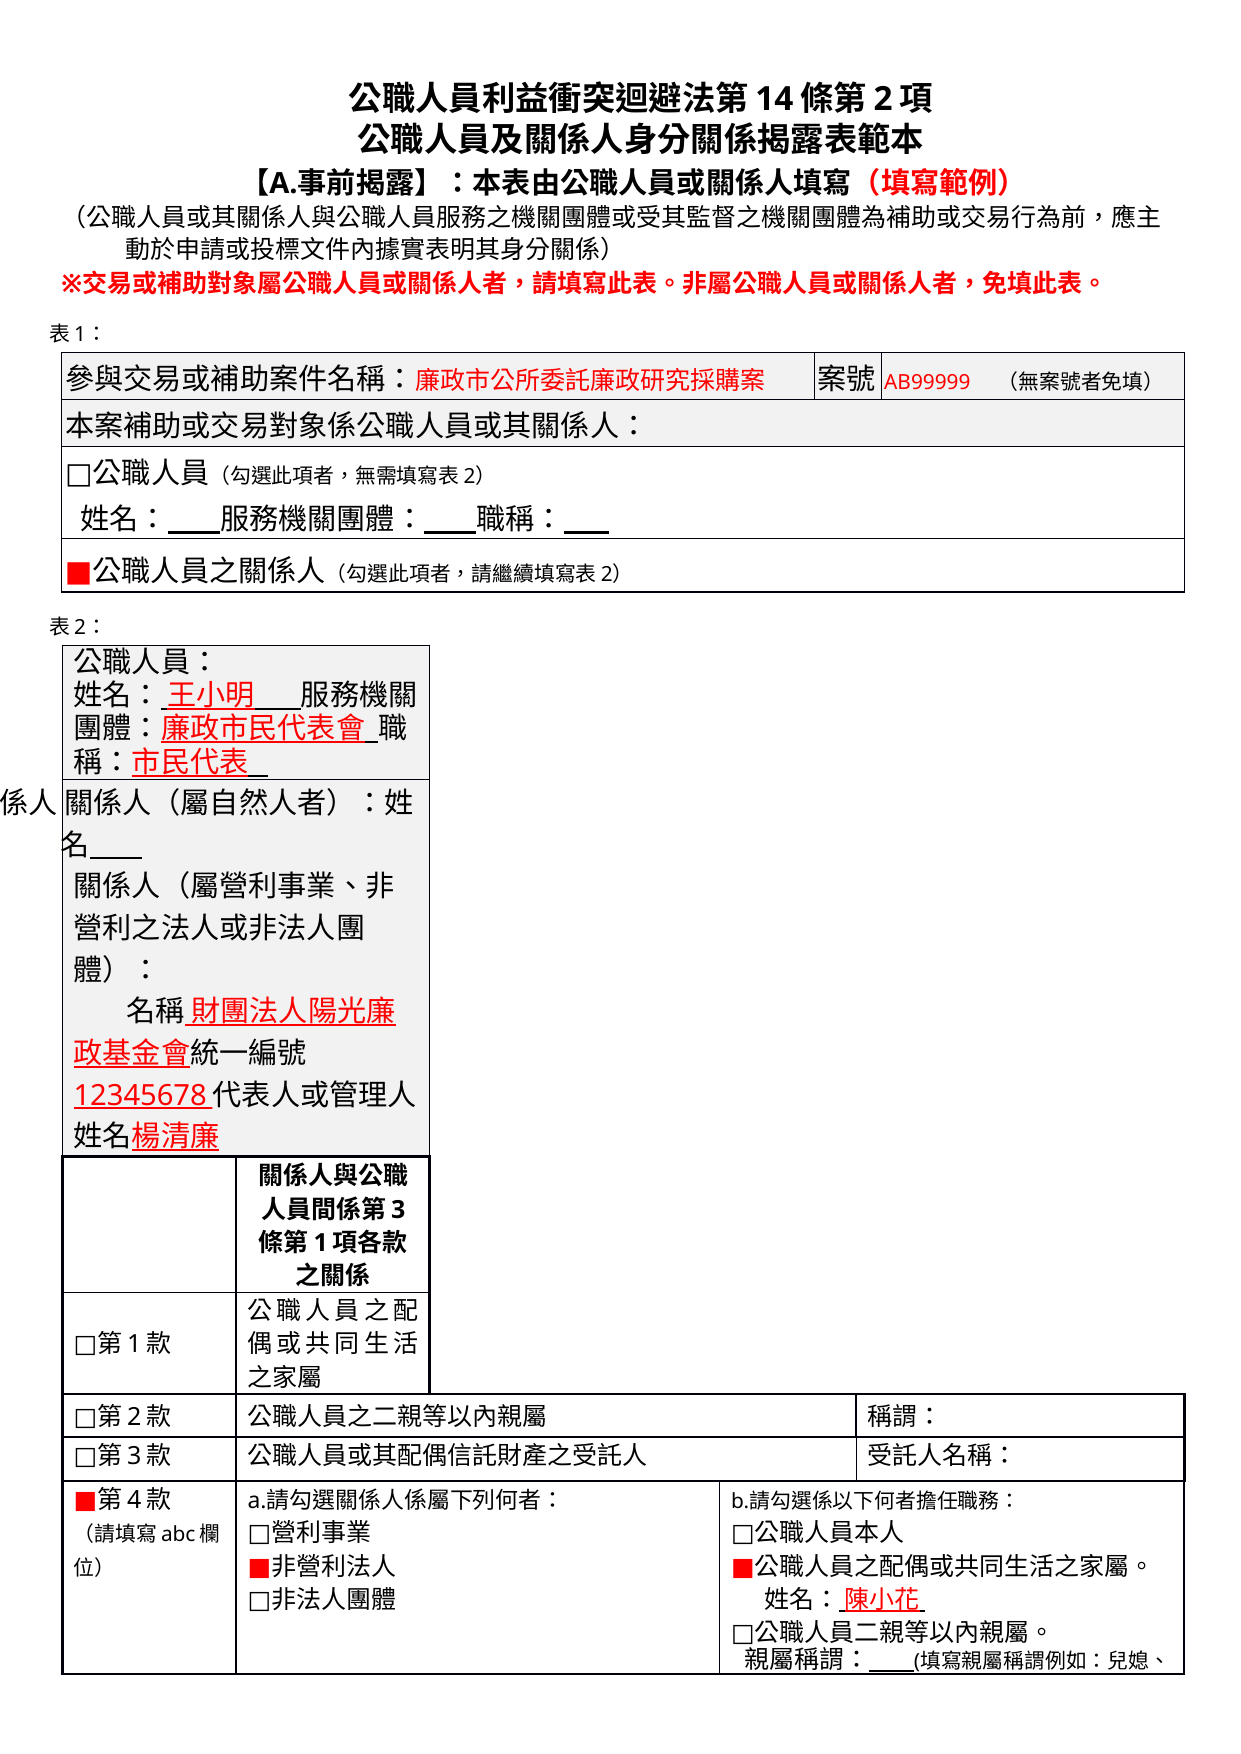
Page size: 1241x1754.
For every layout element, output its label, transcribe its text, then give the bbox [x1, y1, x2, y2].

table_cell □第3款 [64, 1438, 235, 1480]
table_cell 受託人名稱： [857, 1438, 1183, 1480]
table_cell 稱謂： [857, 1395, 1183, 1436]
table_cell 公職人員或其配偶信託財產之受託人 [237, 1438, 856, 1480]
table_header 參與交易或補助案件名稱：廉政市公所委託廉政研究採購案 [62, 353, 814, 399]
table_cell b.請勾選係以下何者擔任職務： □公職人員本人 ■公職人員之配偶或共同生活之家屬。姓名： 陳小花 □公職人員二親等以內親屬。 親屬稱謂： (填寫親屬稱謂例如：兒媳、 [720, 1482, 1183, 1673]
table_cell ■第4款 （請填寫abc欄位） [64, 1482, 235, 1673]
text 表1： [33, 300, 1189, 352]
table_cell □公職人員（勾選此項者，無需填寫表2） 姓名： 服務機關團體： 職稱： [62, 447, 1184, 538]
table_cell □第2款 [64, 1395, 235, 1436]
table_cell ■公職人員之關係人（勾選此項者，請繼續填寫表2） [62, 539, 1184, 591]
table_header AB99999 （無案號者免填） [882, 353, 1184, 399]
table_cell [64, 1158, 235, 1291]
table_cell 公職人員之二親等以內親屬 [237, 1395, 855, 1436]
list （公職人員或其關係人與公職人員服務之機關團體或受其監督之機關團體為補助或交易行為前，應主動於申請或投標文件內據實表明其身分關係） [61, 202, 1184, 264]
table_cell a.請勾選關係人係屬下列何者： □營利事業 ■非營利法人 □非法人團體 [237, 1482, 719, 1673]
text 表2： [33, 592, 1110, 644]
table_cell 公職人員之配偶或共同生活之家屬 [237, 1293, 428, 1393]
table_cell 本案補助或交易對象係公職人員或其關係人： [62, 400, 1184, 446]
text 【A.事前揭露】：本表由公職人員或關係人填寫（填寫範例） [33, 160, 1234, 202]
table_cell 關係人與公職人員間係第3條第1項各款之關係 [237, 1158, 428, 1291]
text 公職人員及關係人身分關係揭露表範本 [33, 118, 1240, 160]
table_cell 關係人 關係人（屬自然人者）：姓名 關係人（屬營利事業、非營利之法人或非法人團體）： 名稱 財團法人陽光廉政基金會統一編號12345678代表人或管理人姓名楊清廉 [63, 780, 429, 1155]
table_header 案號 [815, 353, 881, 399]
list ※交易或補助對象屬公職人員或關係人者，請填寫此表。非屬公職人員或關係人者，免填此表。 [61, 264, 1184, 300]
table_cell □第1款 [64, 1293, 235, 1393]
text 公職人員利益衝突迴避法第14條第2項 [33, 77, 1240, 118]
table_header 公職人員： 姓名： 王小明 服務機關團體：廉政市民代表會 職稱：市民代表 [63, 646, 429, 779]
